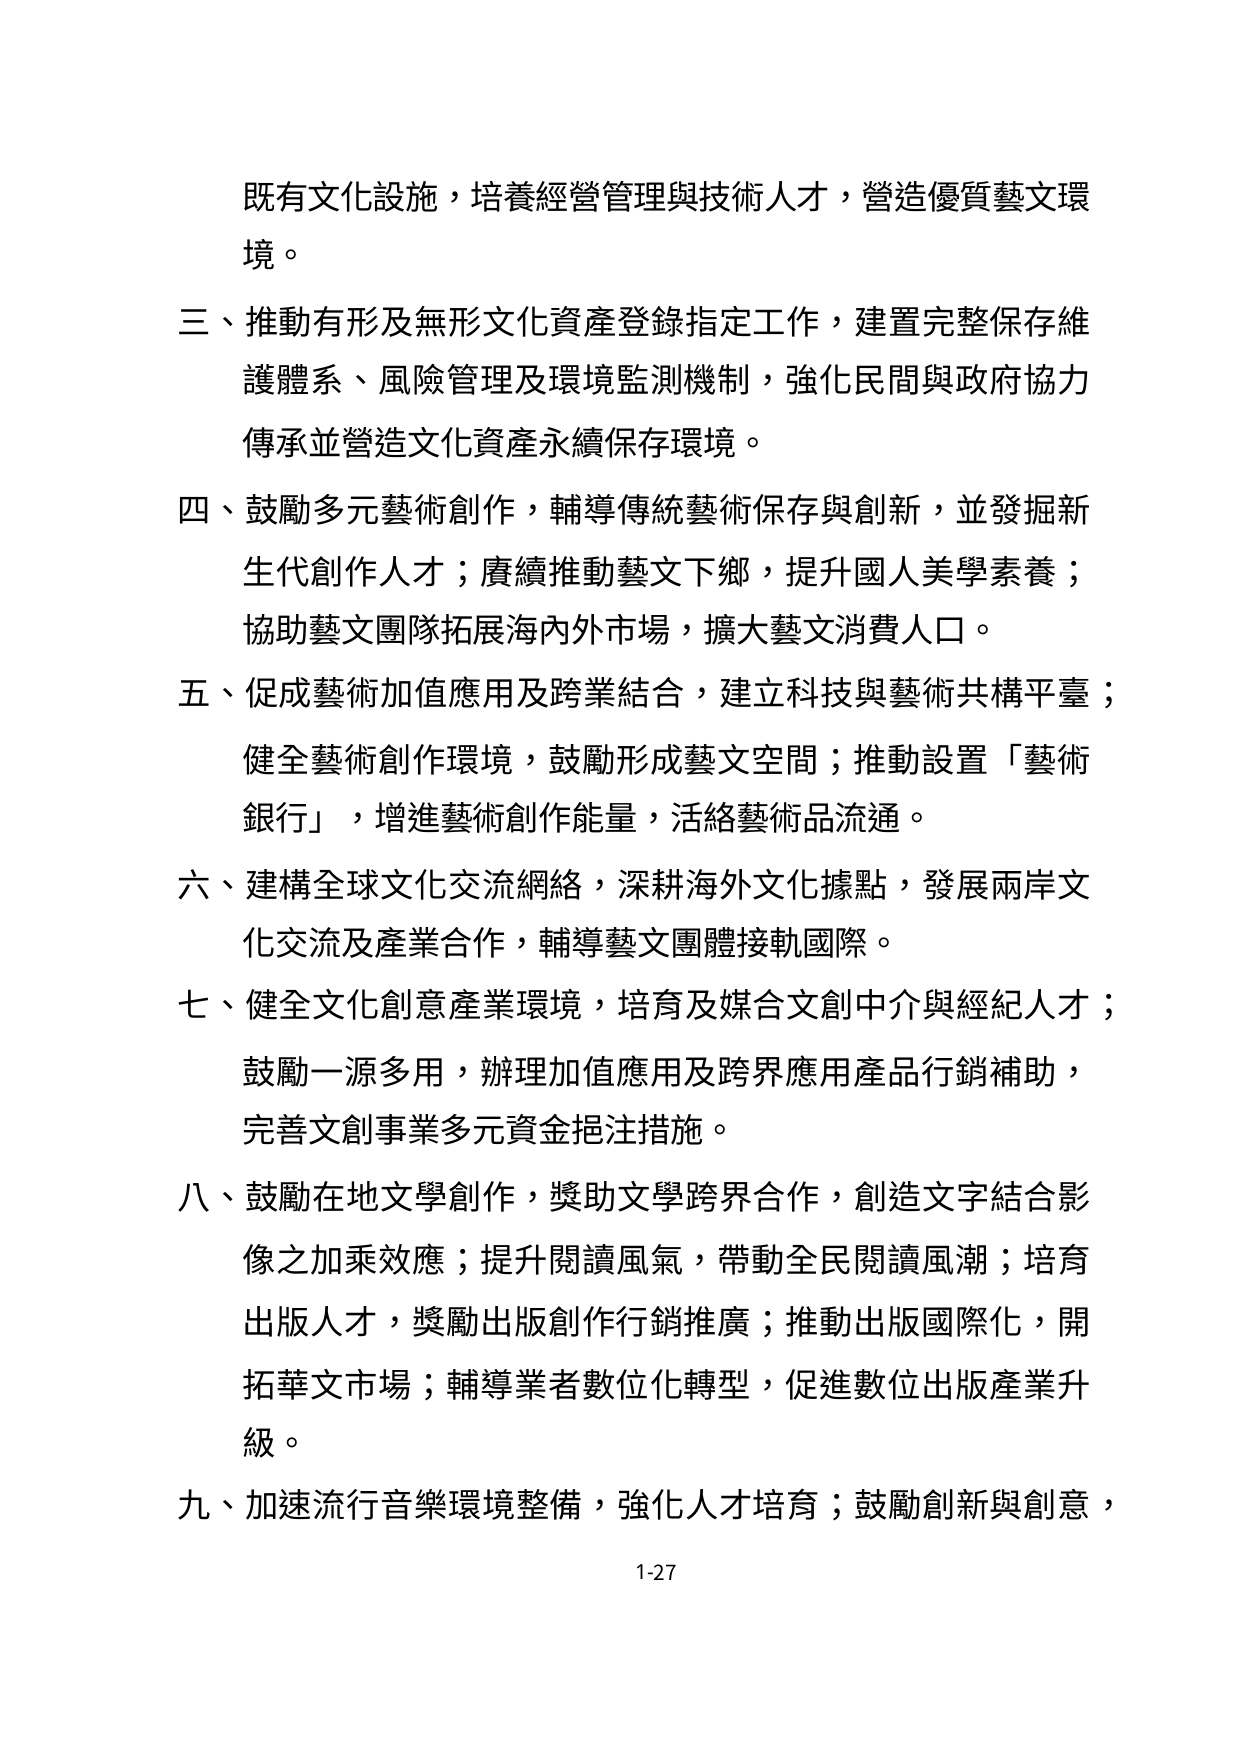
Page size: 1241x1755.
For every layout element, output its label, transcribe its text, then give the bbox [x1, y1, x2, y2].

text 三、推動有形及無形文化資產登錄指定工作，建置完整保存維護體系、風險管理及環境監測機制，強化民間與政府協力，傳承並營造文化資產永續保存環境。 [177, 284, 1093, 472]
text 既有文化設施，培養經營管理與技術人才，營造優質藝文環境。 [177, 159, 1093, 284]
text 六、建構全球文化交流網絡，深耕海外文化據點，發展兩岸文化交流及產業合作，輔導藝文團體接軌國際。 [177, 847, 1093, 972]
text 九、加速流行音樂環境整備，強化人才培育；鼓勵創新與創意，整合跨產業、跨部會產製及行銷資源，活絡國內市場與開發多元國際市場，以創造臺流。 [177, 1472, 1093, 1534]
text 八、鼓勵在地文學創作，獎助文學跨界合作，創造文字結合影像之加乘效應；提升閱讀風氣，帶動全民閱讀風潮；培育出版人才，獎勵出版創作行銷推廣；推動出版國際化，開拓華文市場；輔導業者數位化轉型，促進數位出版產業升級。 [177, 1159, 1093, 1472]
text 七、健全文化創意產業環境，培育及媒合文創中介與經紀人才；鼓勵一源多用，辦理加值應用及跨界應用產品行銷補助，完善文創事業多元資金挹注措施。 [177, 972, 1093, 1159]
text 五、促成藝術加值應用及跨業結合，建立科技與藝術共構平臺；健全藝術創作環境，鼓勵形成藝文空間；推動設置「藝術銀行」，增進藝術創作能量，活絡藝術品流通。 [177, 659, 1093, 847]
text 四、鼓勵多元藝術創作，輔導傳統藝術保存與創新，並發掘新生代創作人才；賡續推動藝文下鄉，提升國人美學素養；協助藝文團隊拓展海內外市場，擴大藝文消費人口。 [177, 472, 1093, 659]
